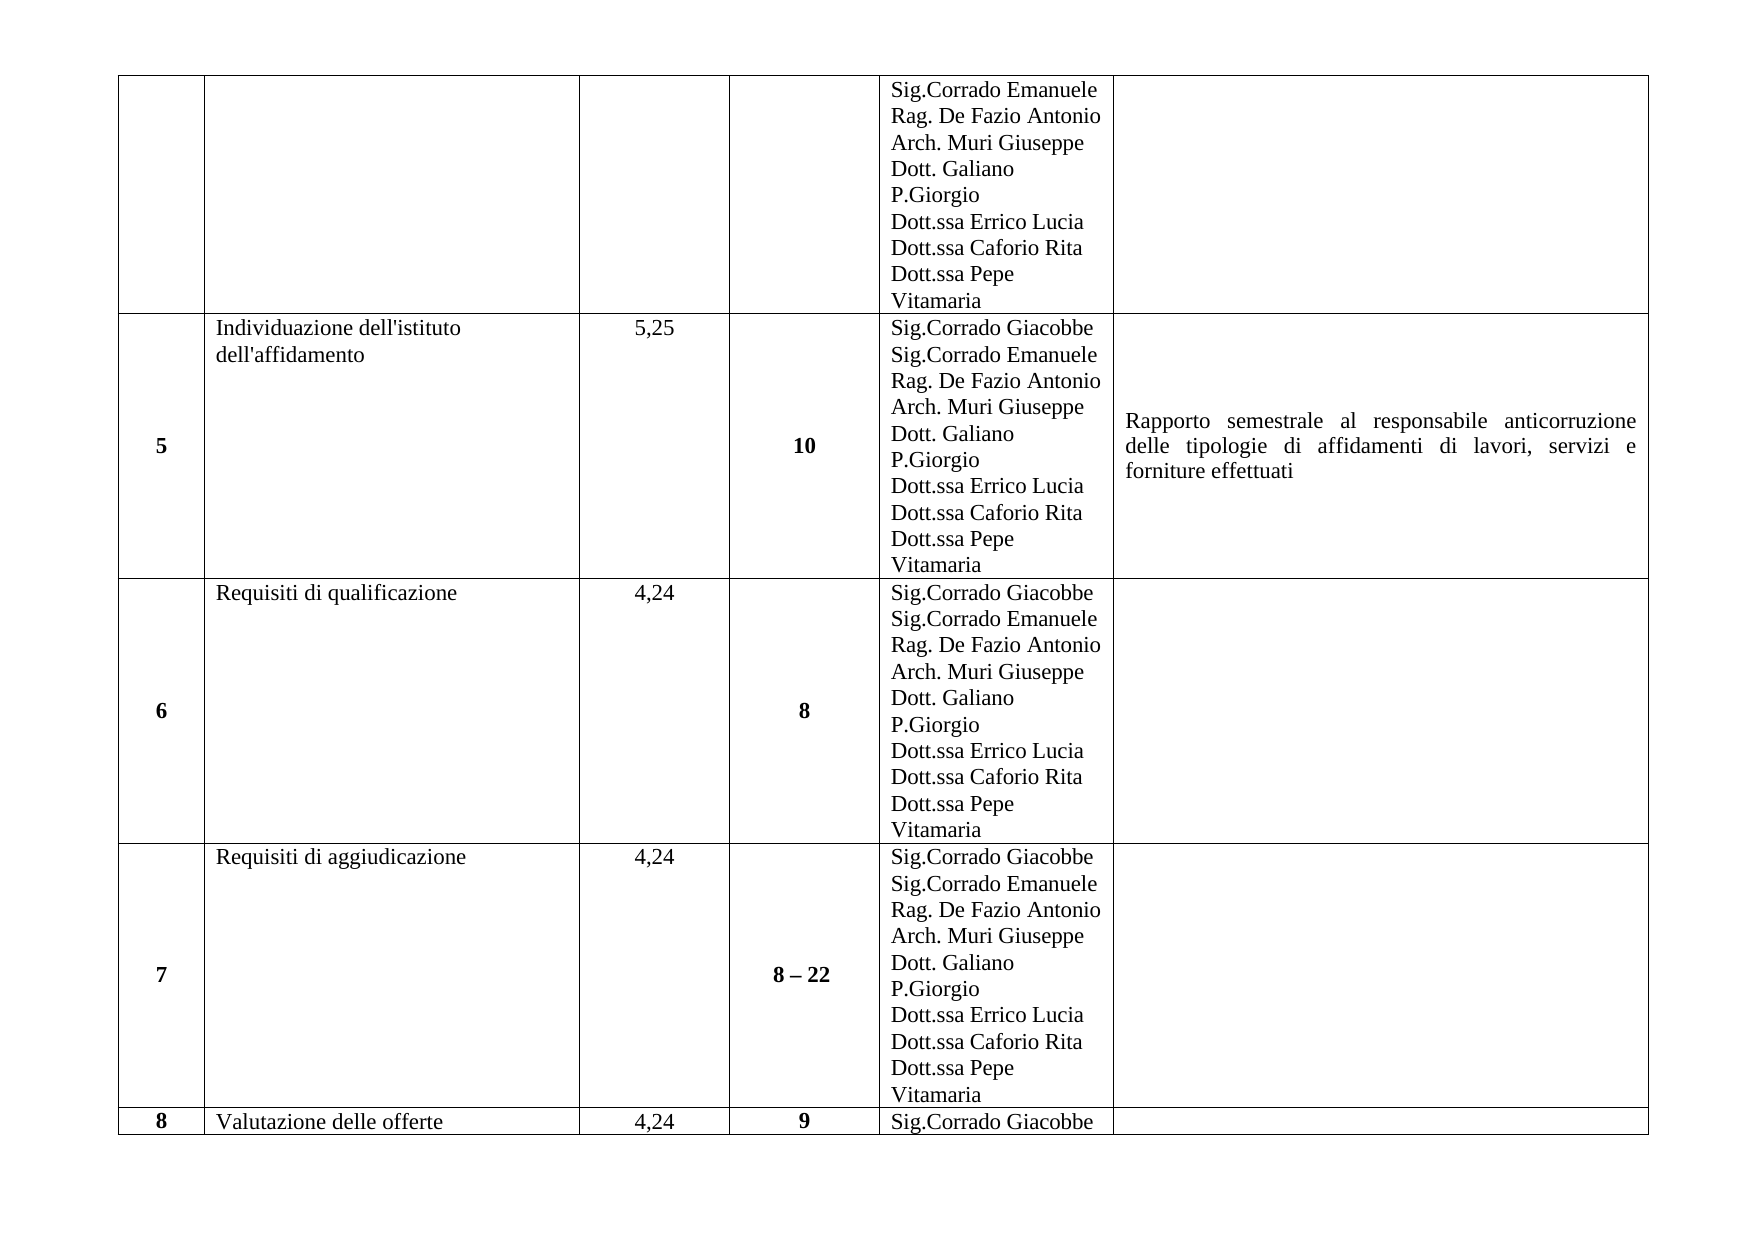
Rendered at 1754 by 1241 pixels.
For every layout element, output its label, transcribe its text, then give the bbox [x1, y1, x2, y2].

table_cell Sig.Corrado Emanuele Rag. De Fazio Antonio Arch. Muri Giuseppe Dott. Galiano P.Giorgio Dott.ssa Errico Lucia Dott.ssa Caforio Rita Dott.ssa Pepe Vitamaria [880, 76, 1113, 313]
table_cell 4,24 [580, 844, 729, 1107]
table_cell 7 [119, 844, 204, 1107]
table_cell 4,24 [580, 1108, 729, 1134]
table_cell Sig.Corrado Giacobbe Sig.Corrado Emanuele Rag. De Fazio Antonio Arch. Muri Giuseppe Dott. Galiano P.Giorgio Dott.ssa Errico Lucia Dott.ssa Caforio Rita Dott.ssa Pepe Vitamaria [880, 579, 1113, 842]
table_cell [1114, 76, 1648, 313]
table_cell 8 [730, 579, 879, 842]
table_cell [1114, 1108, 1648, 1134]
table_cell 8 – 22 [730, 844, 879, 1107]
table_cell 9 [730, 1108, 879, 1134]
table_cell 6 [119, 579, 204, 842]
table_cell 10 [730, 314, 879, 578]
table_cell Requisiti di aggiudicazione [205, 844, 579, 1107]
table_cell [1114, 844, 1648, 1107]
table_cell [119, 76, 204, 313]
table_cell Sig.Corrado Giacobbe Sig.Corrado Emanuele Rag. De Fazio Antonio Arch. Muri Giuseppe Dott. Galiano P.Giorgio Dott.ssa Errico Lucia Dott.ssa Caforio Rita Dott.ssa Pepe Vitamaria [880, 844, 1113, 1107]
table_cell [205, 76, 579, 313]
table_cell Individuazione dell'istituto dell'affidamento [205, 314, 579, 578]
table_cell 8 [119, 1108, 204, 1134]
table_cell [580, 76, 729, 313]
table_cell Valutazione delle offerte [205, 1108, 579, 1134]
table_cell [1114, 579, 1648, 842]
table_cell 5,25 [580, 314, 729, 578]
table_cell Rapporto semestrale al responsabile anticorruzione delle tipologie di affidamenti di lavori, servizi e forniture effettuati [1114, 314, 1648, 578]
table_cell Sig.Corrado Giacobbe [880, 1108, 1113, 1134]
table_cell 5 [119, 314, 204, 578]
table_cell Sig.Corrado Giacobbe Sig.Corrado Emanuele Rag. De Fazio Antonio Arch. Muri Giuseppe Dott. Galiano P.Giorgio Dott.ssa Errico Lucia Dott.ssa Caforio Rita Dott.ssa Pepe Vitamaria [880, 314, 1113, 578]
table_cell [730, 76, 879, 313]
table_cell Requisiti di qualificazione [205, 579, 579, 842]
table_cell 4,24 [580, 579, 729, 842]
